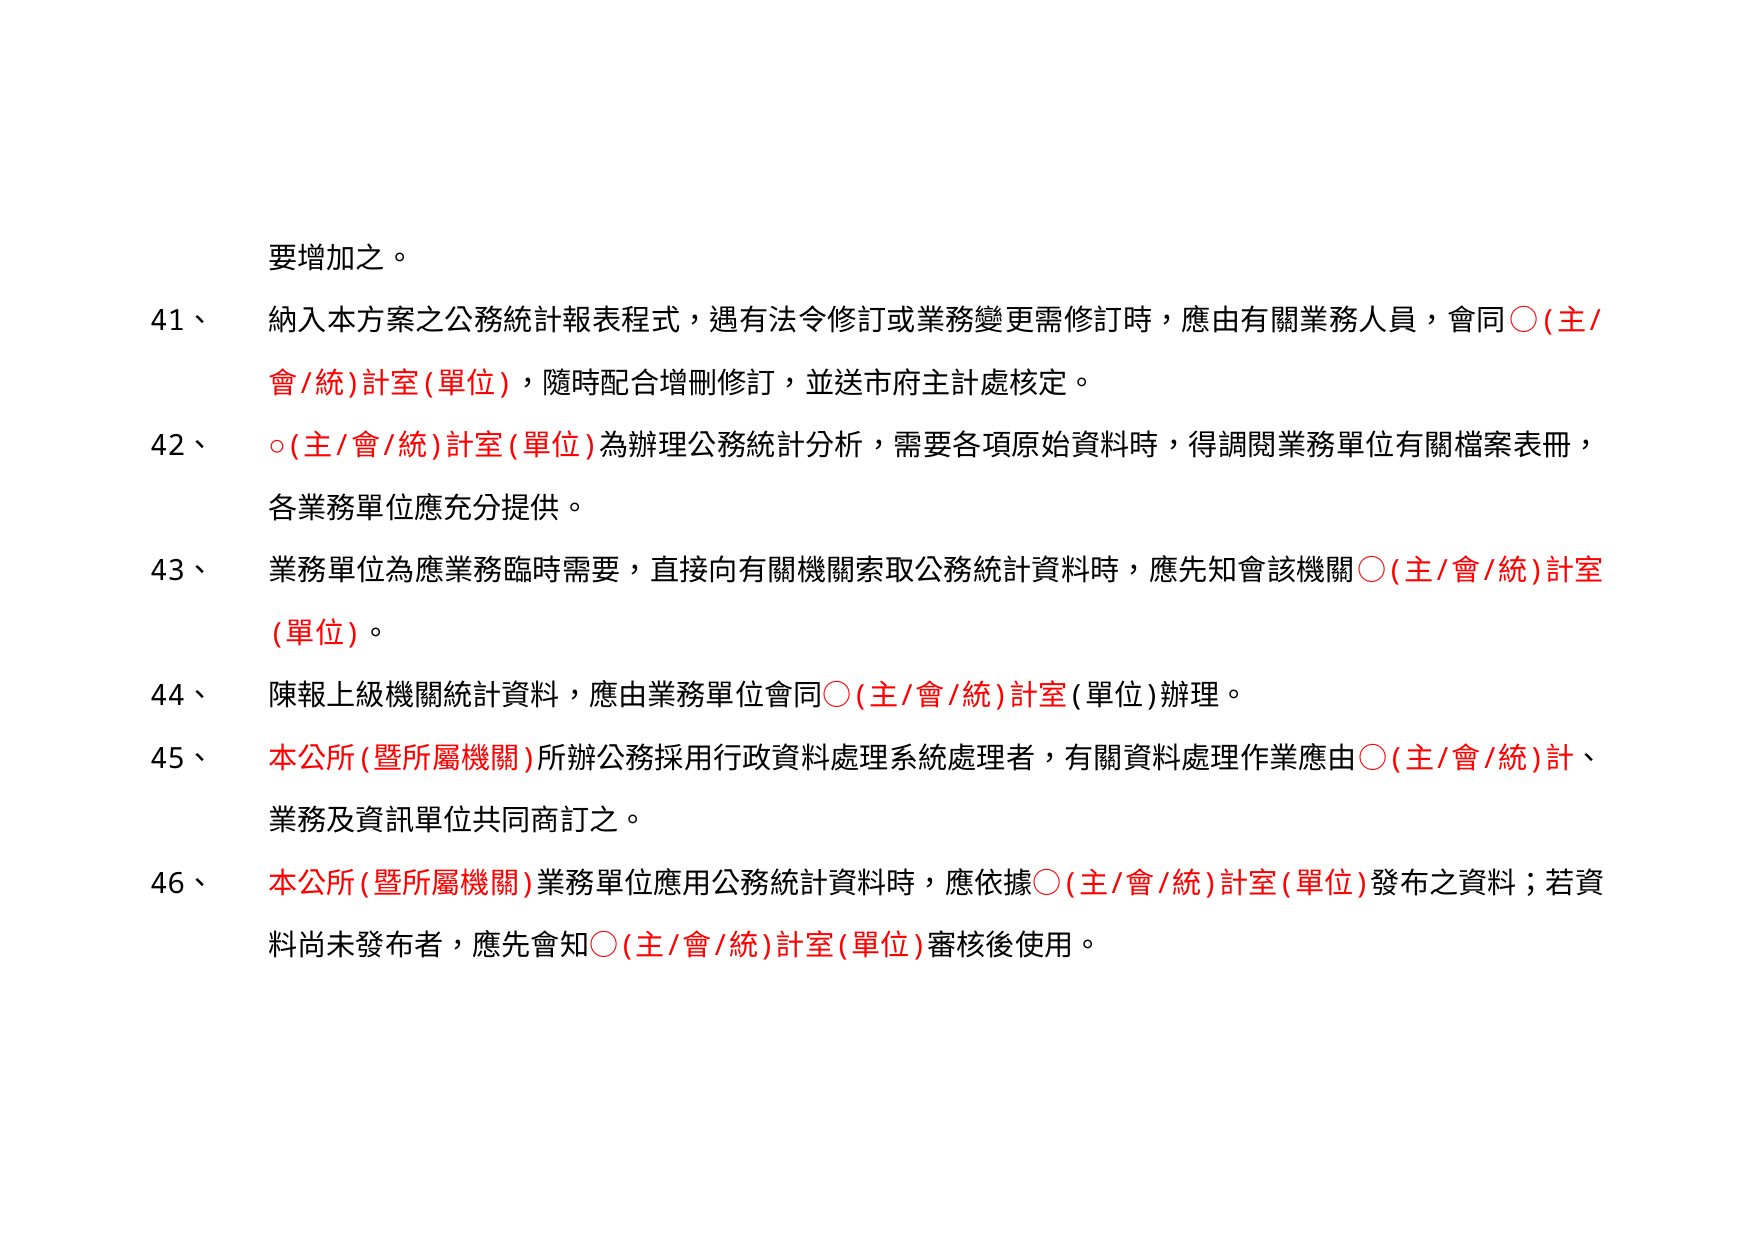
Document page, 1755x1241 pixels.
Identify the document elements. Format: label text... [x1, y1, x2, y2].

list 納入本方案之公務統計報表程式，遇有法令修訂或業務變更需修訂時，應由有關業務人員，會同○(主/會/統)計室(單位)，隨時配合增刪修訂，並送市府主計處核定。 [150, 276, 1604, 401]
list 本公所(暨所屬機關)業務單位應用公務統計資料時，應依據○(主/會/統)計室(單位)發布之資料；若資料尚未發布者，應先會知○(主/會/統)計室(單位)審核後使用。 [150, 839, 1604, 964]
list 本公所(暨所屬機關)所辦公務採用行政資料處理系統處理者，有關資料處理作業應由○(主/會/統)計、業務及資訊單位共同商訂之。 [150, 714, 1604, 839]
list ○(主/會/統)計室(單位)為辦理公務統計分析，需要各項原始資料時，得調閱業務單位有關檔案表冊，各業務單位應充分提供。 [150, 401, 1604, 526]
list 要增加之。 [150, 214, 1604, 276]
list 業務單位為應業務臨時需要，直接向有關機關索取公務統計資料時，應先知會該機關○(主/會/統)計室(單位)。 [150, 526, 1604, 651]
list 陳報上級機關統計資料，應由業務單位會同○(主/會/統)計室(單位)辦理。 [150, 651, 1604, 714]
